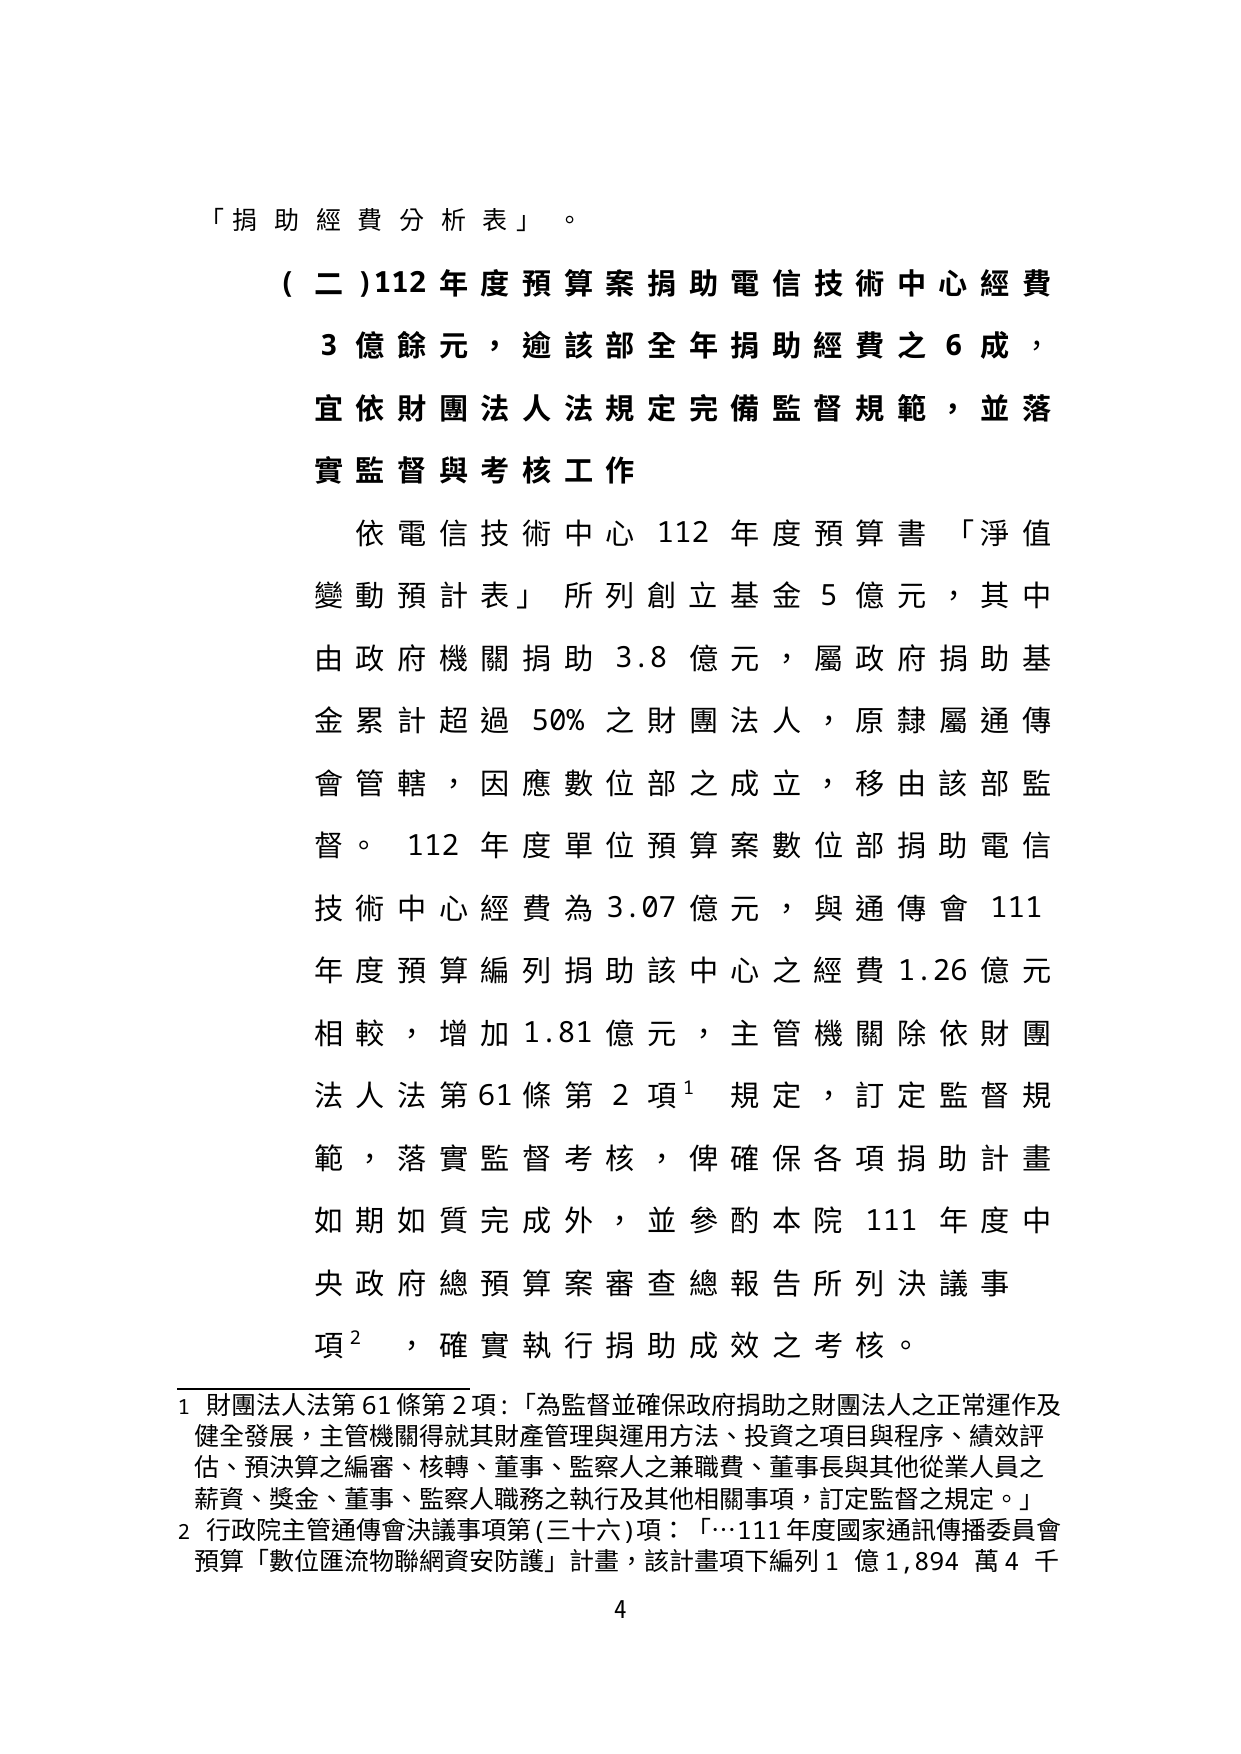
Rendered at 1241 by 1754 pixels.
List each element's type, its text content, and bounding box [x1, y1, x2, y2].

text 依電信技術中心112年度預算書「淨值變動預計表」所列創立基金5億元，其中由政府機關捐助3.8億元，屬政府捐助基金累計超過50%之財團法人，原隸屬通傳會管轄，因應數位部之成立，移由該部監督。112年度單位預算案數位部捐助電信技術中心經費為3.07億元，與通傳會111年度預算編列捐助該中心之經費1.26億元相較，增加1.81億元，主管機關除依財團法人法第61條第2項規定，訂定監督規範，落實監督考核，俾確保各項捐助計畫如期如質完成外，並參酌本院111年度中央政府總預算案審查總報告所列決議事項，確實執行捐助成效之考核。 [271, 490, 1058, 1365]
text 行政院主管通傳會決議事項第(三十六)項：「…111年度國家通訊傳播委員會預算「數位匯流物聯網資安防護」計畫，該計畫項下編列1 億1,894 萬4 千 [177, 1514, 1063, 1577]
text 「捐助經費分析表」。 [183, 177, 1058, 240]
text (二)112年度預算案捐助電信技術中心經費3億餘元，逾該部全年捐助經費之6成，宜依財團法人法規定完備監督規範，並落實監督與考核工作 [242, 240, 1058, 490]
text 財團法人法第61條第2項:「為監督並確保政府捐助之財團法人之正常運作及健全發展，主管機關得就其財產管理與運用方法、投資之項目與程序、績效評估、預決算之編審、核轉、董事、監察人之兼職費、董事長與其他從業人員之薪資、獎金、董事、監察人職務之執行及其他相關事項，訂定監督之規定。」 [177, 1389, 1063, 1514]
